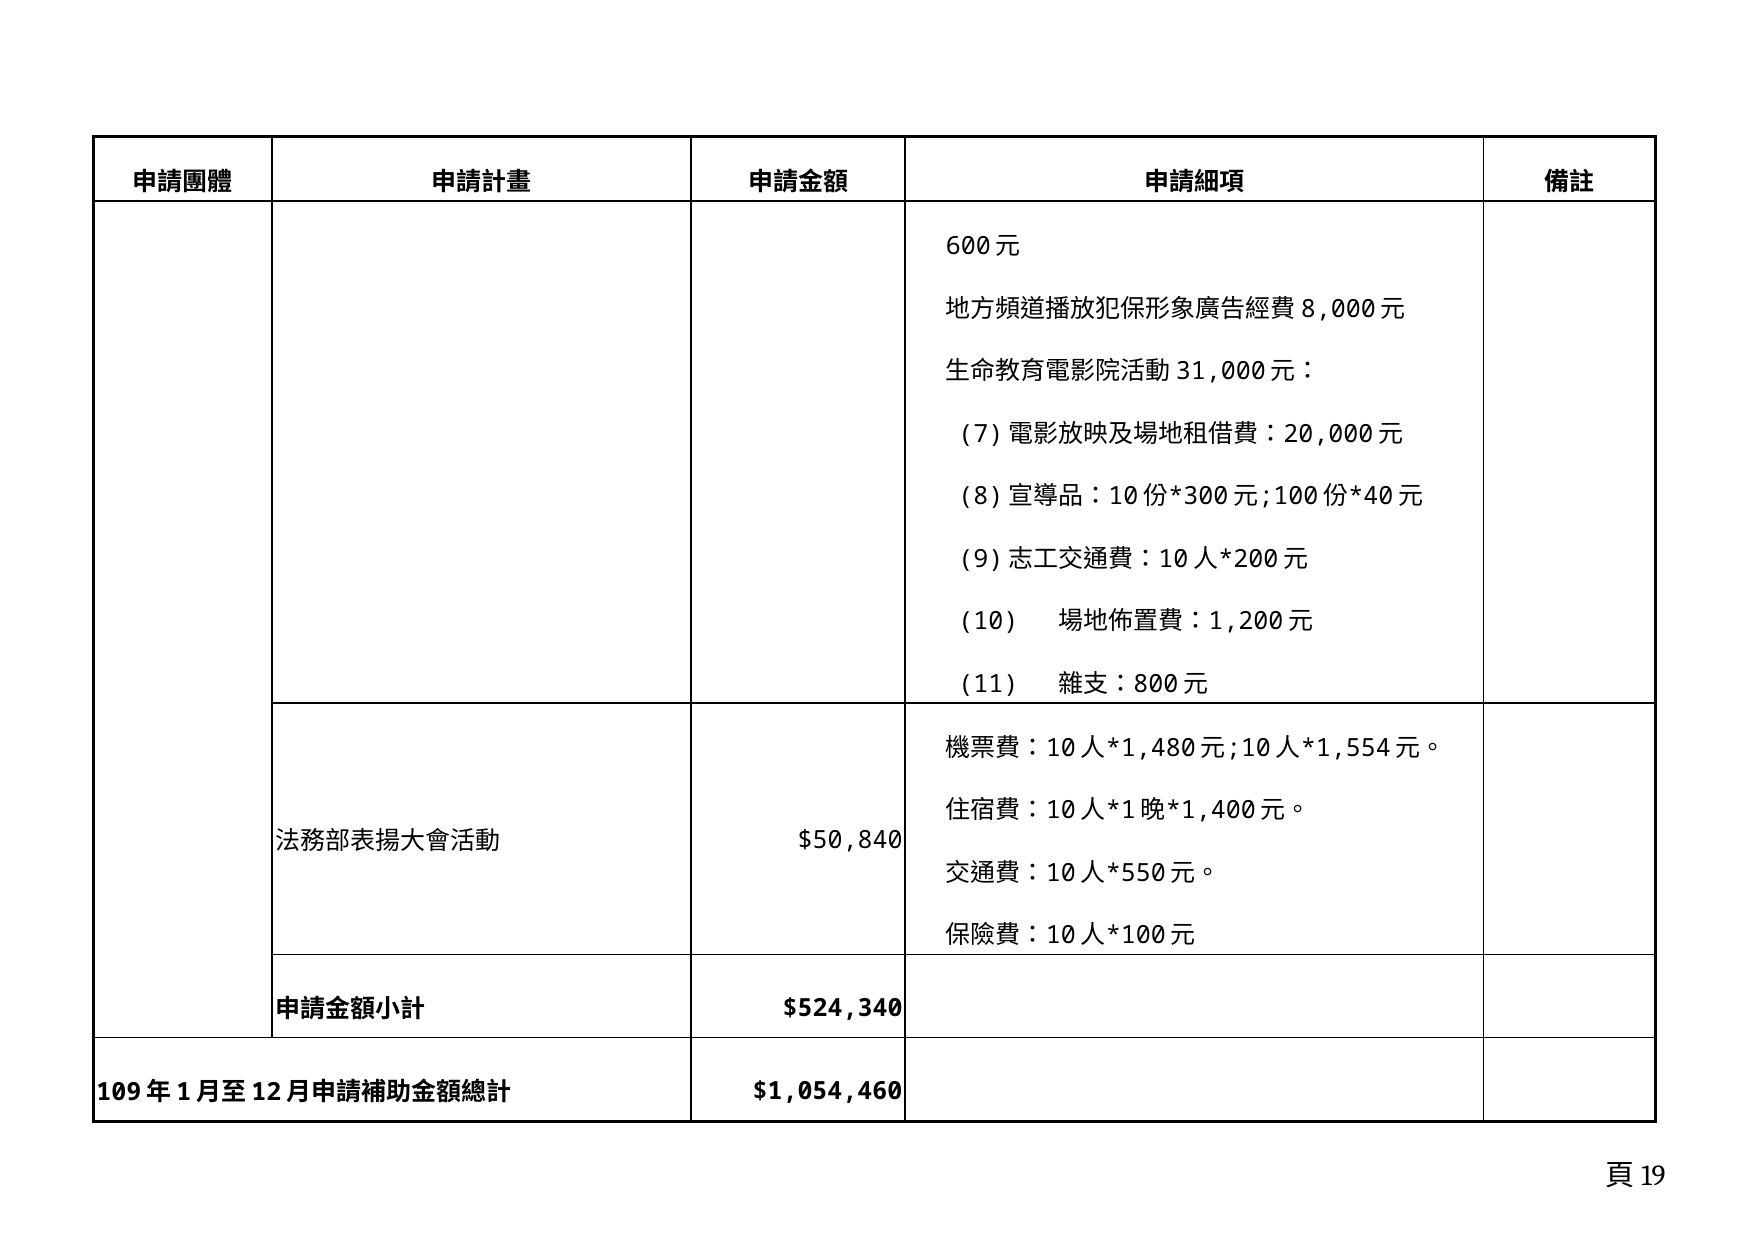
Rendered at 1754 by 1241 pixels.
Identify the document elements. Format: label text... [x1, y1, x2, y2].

table_cell [95, 202, 271, 1037]
table_cell $1,054,460 [692, 1038, 904, 1120]
table_cell [906, 1038, 1483, 1120]
table_cell 申請金額小計 [273, 955, 690, 1037]
table_cell [692, 202, 904, 702]
table_cell [1484, 704, 1654, 953]
table_cell [1484, 202, 1654, 702]
table_cell 109年1月至12月申請補助金額總計 [95, 1038, 690, 1120]
table_header 申請金額 [692, 138, 904, 200]
table_cell 法務部表揚大會活動 [273, 704, 690, 953]
table_cell 機票費：10人*1,480元;10人*1,554元。 住宿費：10人*1晚*1,400元。 交通費：10人*550元。 保險費：10人*100元 [906, 704, 1483, 953]
table_cell 印製犯保週宣導海報DM 4,500元及志工交通費600元 地方頻道播放犯保形象廣告經費8,000元 生命教育電影院活動31,000元： 電影放映及場地租借費：20,000元 宣導品：10份*300元;100份*40元 志工交通費：10人*200元 場地佈置費：1,200元 雜支：800元 [906, 202, 1483, 702]
table_header 申請計畫 [273, 138, 690, 200]
table_cell [1484, 1038, 1654, 1120]
table_cell $524,340 [692, 955, 904, 1037]
table_header 申請細項 [906, 138, 1483, 200]
table_cell [273, 202, 690, 702]
table_cell [1484, 955, 1654, 1037]
table_cell $50,840 [692, 704, 904, 953]
table_cell [906, 955, 1483, 1037]
table_header 申請團體 [95, 138, 271, 200]
table_header 備註 [1484, 138, 1654, 200]
